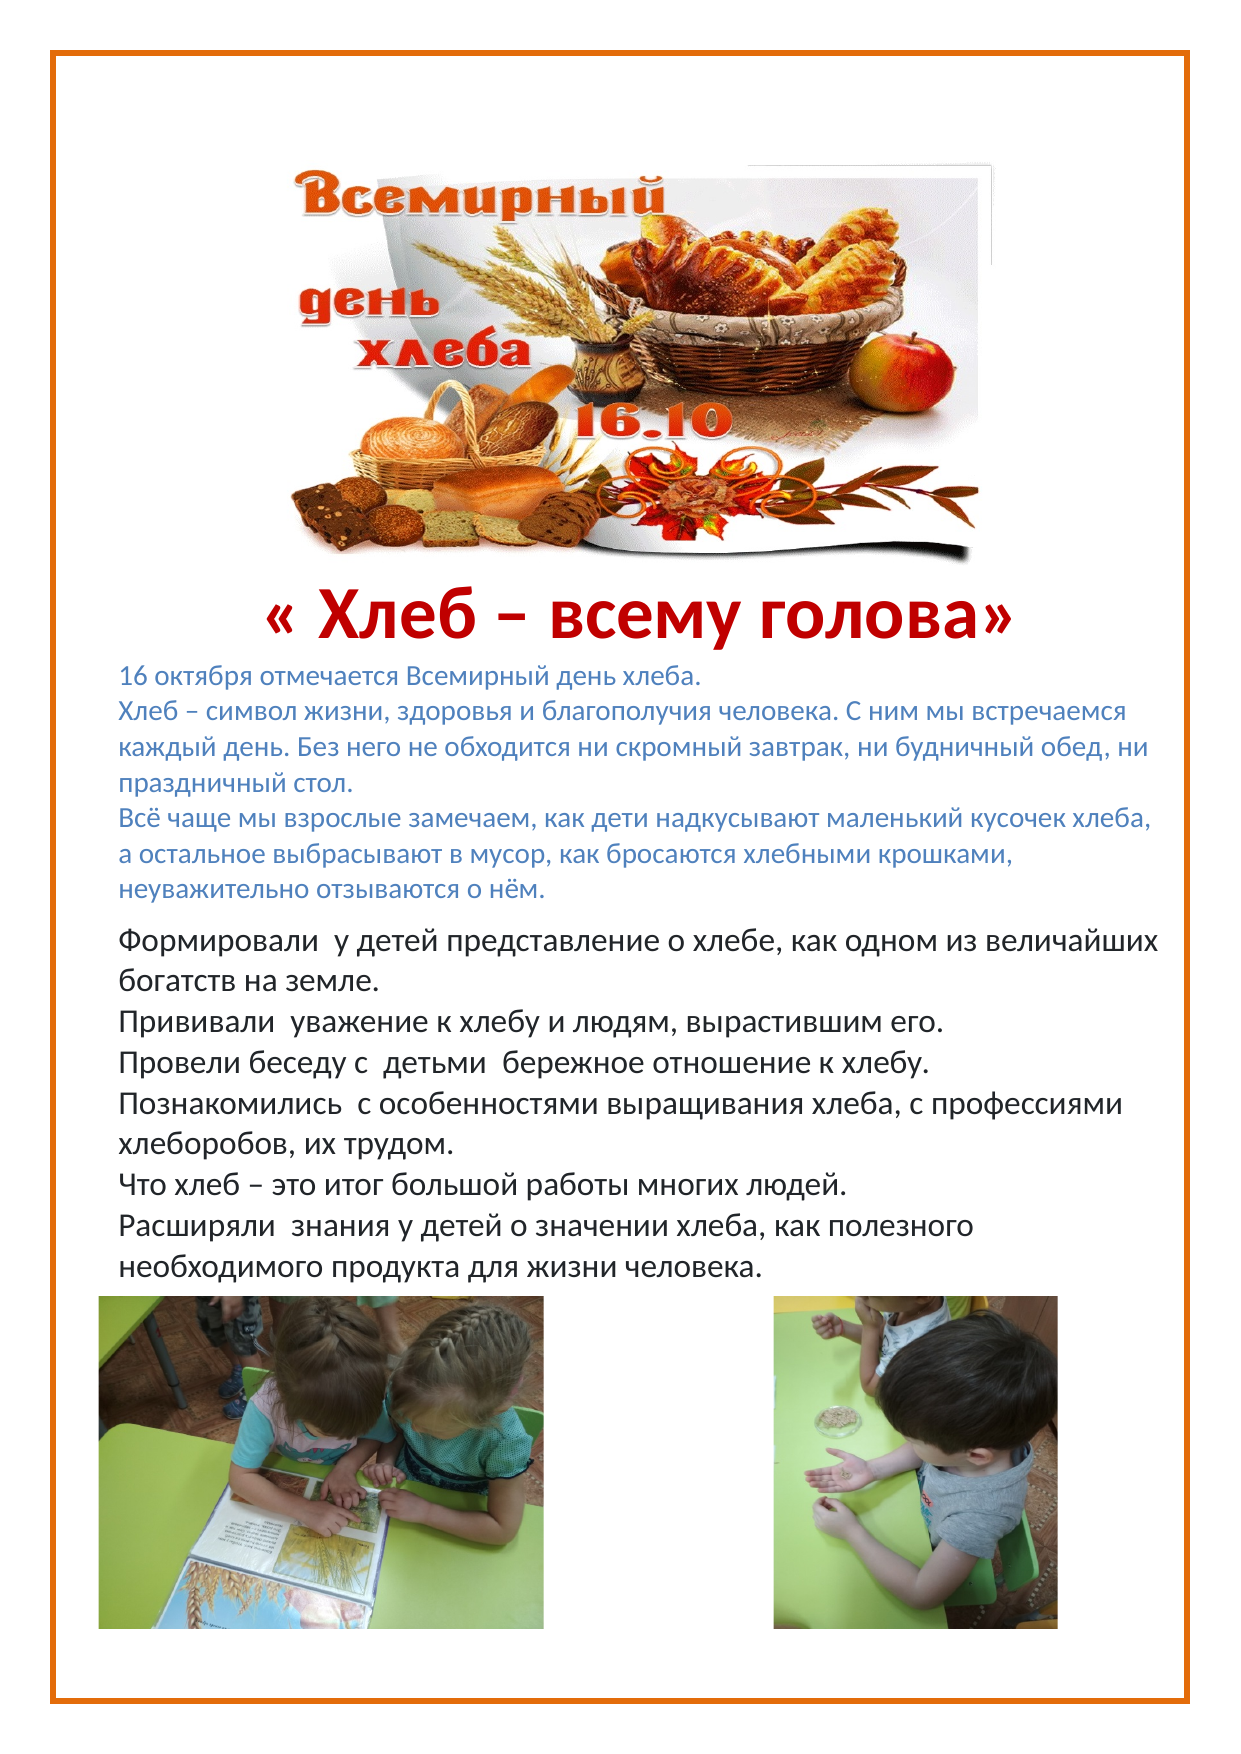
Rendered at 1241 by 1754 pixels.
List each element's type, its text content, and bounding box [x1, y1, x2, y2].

text Формировали у детей представление о хлебе, как одном из величайших богатств на земле. [118, 919, 1163, 1000]
text Провели беседу с детьми бережное отношение к хлебу. [118, 1041, 1163, 1082]
text Что хлеб – это итог большой работы многих людей. [118, 1163, 1163, 1204]
text Прививали уважение к хлебу и людям, вырастившим его. [118, 1000, 1163, 1041]
subtitle « Хлеб – всему голова» [118, 565, 1163, 657]
text Расширяли знания у детей о значении хлеба, как полезного необходимого продукта для жизни человека. [118, 1204, 1163, 1285]
text 16 октября отмечается Всемирный день хлеба. Хлеб – символ жизни, здоровья и благополучия человека. С ним мы встречаемся каждый день. Без него не обходится ни скромный завтрак, ни будничный обед, ни праздничный стол. Всё чаще мы взрослые замечаем, как дети надкусывают маленький кусочек хлеба, а остальное выбрасывают в мусор, как бросаются хлебными крошками, неуважительно отзываются о нём. [118, 657, 1163, 906]
text Познакомились с особенностями выращивания хлеба, с профессиями хлеборобов, их трудом. [118, 1082, 1163, 1163]
